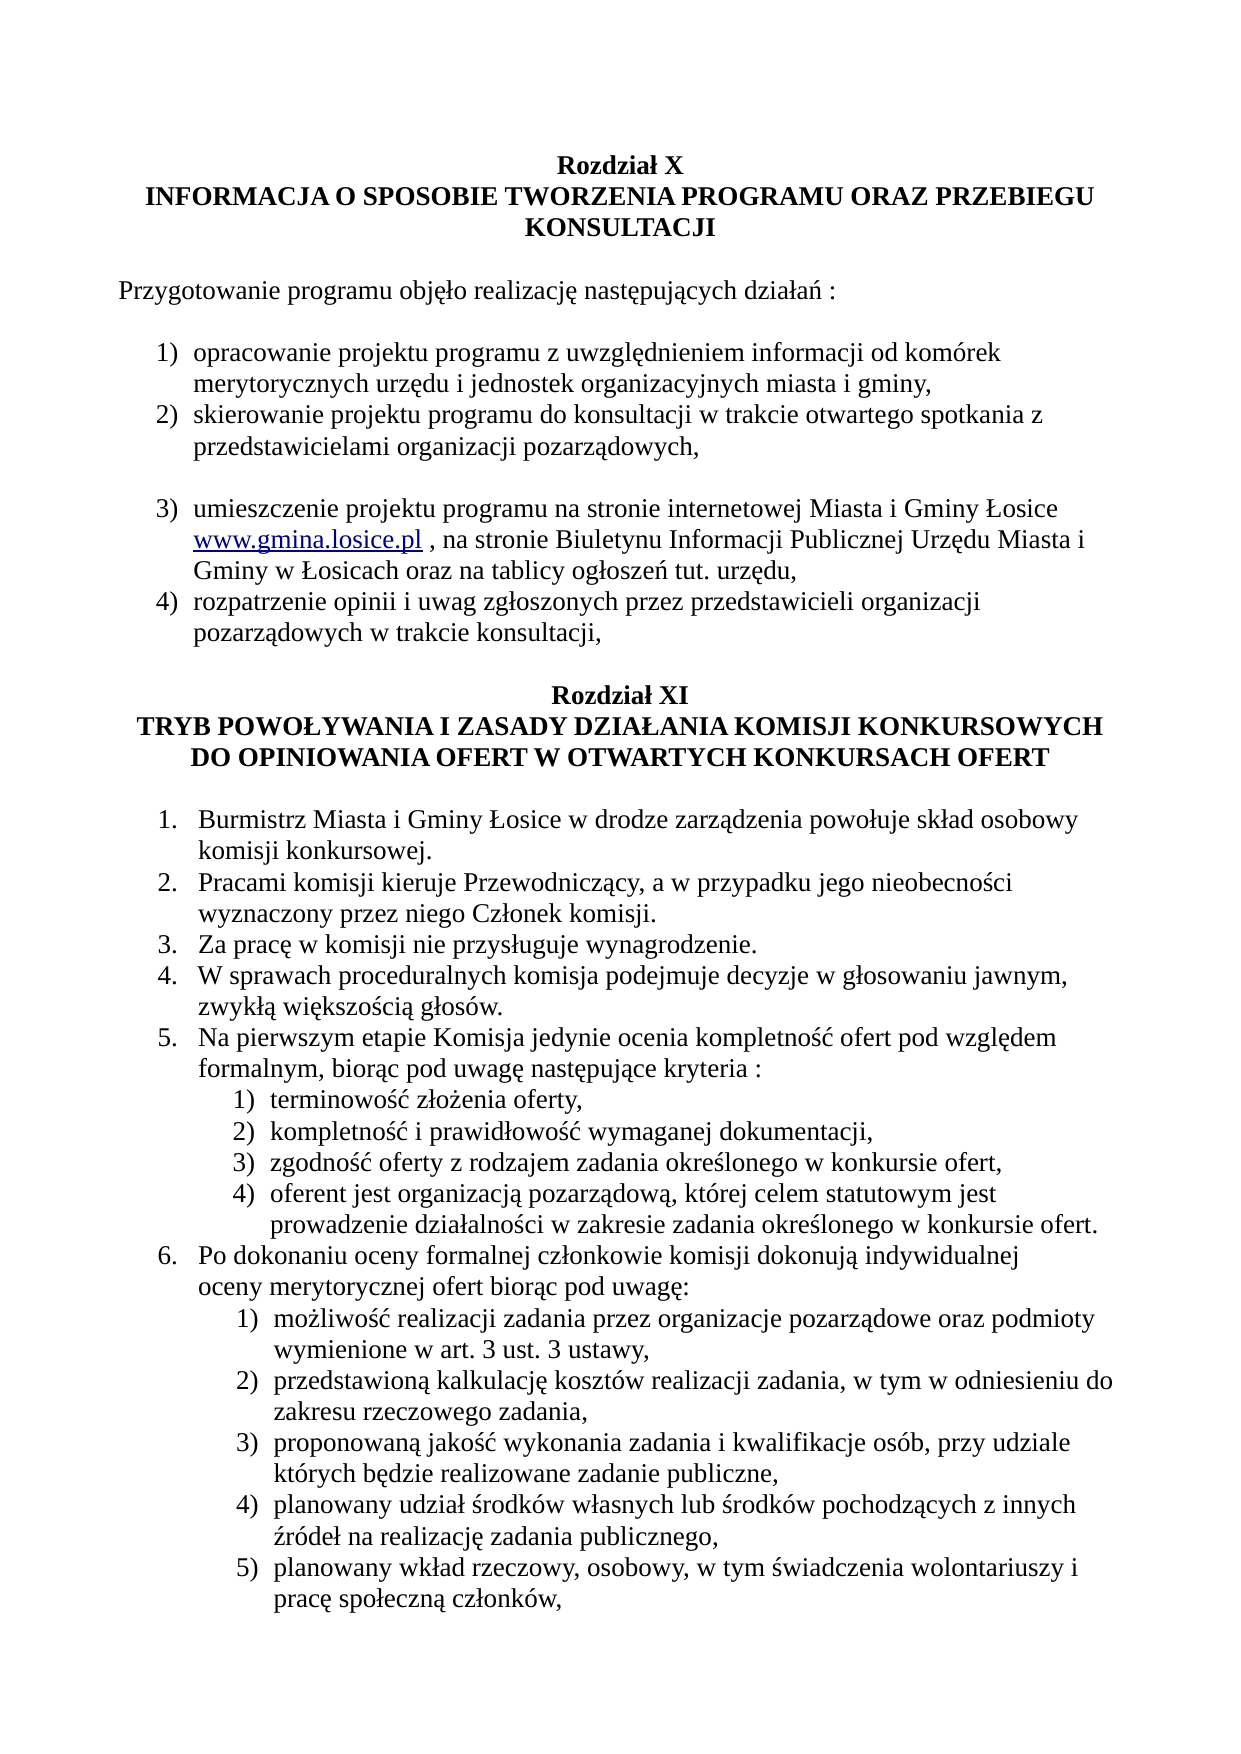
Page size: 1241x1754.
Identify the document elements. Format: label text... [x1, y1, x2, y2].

list planowany udział środków własnych lub środków pochodzących z innych źródeł na realizację zadania publicznego, [236, 1488, 1122, 1551]
text 1. Burmistrz Miasta i Gminy Łosice w drodze zarządzenia powołuje skład osobowy [157, 803, 1122, 834]
list umieszczenie projektu programu na stronie internetowej Miasta i Gminy Łosice www.gmina.losice.pl , na stronie Biuletynu Informacji Publicznej Urzędu Miasta i Gminy w Łosicach oraz na tablicy ogłoszeń tut. urzędu, [156, 492, 1122, 585]
list proponowaną jakość wykonania zadania i kwalifikacje osób, przy udziale których będzie realizowane zadanie publiczne, [236, 1426, 1122, 1488]
text Rozdział XI [118, 679, 1122, 710]
text komisji konkursowej. [157, 834, 1122, 866]
text 2. Pracami komisji kieruje Przewodniczący, a w przypadku jego nieobecności [157, 866, 1122, 897]
list wymienione w art. 3 ust. 3 ustawy, [236, 1333, 1122, 1364]
text Przygotowanie programu objęło realizację następujących działań : [118, 274, 1122, 305]
list skierowanie projektu programu do konsultacji w trakcie otwartego spotkania z przedstawicielami organizacji pozarządowych, [156, 398, 1122, 461]
list możliwość realizacji zadania przez organizacje pozarządowe oraz podmioty [236, 1302, 1122, 1333]
list oferent jest organizacją pozarządową, której celem statutowym jest prowadzenie działalności w zakresie zadania określonego w konkursie ofert. [232, 1177, 1122, 1239]
list rozpatrzenie opinii i uwag zgłoszonych przez przedstawicieli organizacji pozarządowych w trakcie konsultacji, [156, 585, 1122, 648]
list przedstawioną kalkulację kosztów realizacji zadania, w tym w odniesieniu do zakresu rzeczowego zadania, [236, 1364, 1122, 1426]
list planowany wkład rzeczowy, osobowy, w tym świadczenia wolontariuszy i pracę społeczną członków, [236, 1551, 1122, 1613]
text zwykłą większością głosów. [157, 990, 1122, 1021]
text Rozdział X [118, 149, 1122, 180]
text 6. Po dokonaniu oceny formalnej członkowie komisji dokonują indywidualnej [157, 1239, 1122, 1271]
text TRYB POWOŁYWANIA I ZASADY DZIAŁANIA KOMISJI KONKURSOWYCH DO OPINIOWANIA OFERT W OTWARTYCH KONKURSACH OFERT [118, 710, 1122, 772]
list terminowość złożenia oferty, [232, 1084, 1122, 1115]
text formalnym, biorąc pod uwagę następujące kryteria : [157, 1052, 1122, 1084]
text INFORMACJA O SPOSOBIE TWORZENIA PROGRAMU ORAZ PRZEBIEGU KONSULTACJI [118, 180, 1122, 243]
text oceny merytorycznej ofert biorąc pod uwagę: [157, 1271, 1122, 1302]
text 5. Na pierwszym etapie Komisja jedynie ocenia kompletność ofert pod względem [157, 1021, 1122, 1052]
text 4. W sprawach proceduralnych komisja podejmuje decyzje w głosowaniu jawnym, [157, 959, 1122, 990]
list kompletność i prawidłowość wymaganej dokumentacji, [232, 1115, 1122, 1146]
text 3. Za pracę w komisji nie przysługuje wynagrodzenie. [157, 928, 1122, 959]
text wyznaczony przez niego Członek komisji. [157, 897, 1122, 928]
list opracowanie projektu programu z uwzględnieniem informacji od komórek merytorycznych urzędu i jednostek organizacyjnych miasta i gminy, [156, 336, 1122, 398]
list zgodność oferty z rodzajem zadania określonego w konkursie ofert, [232, 1146, 1122, 1177]
